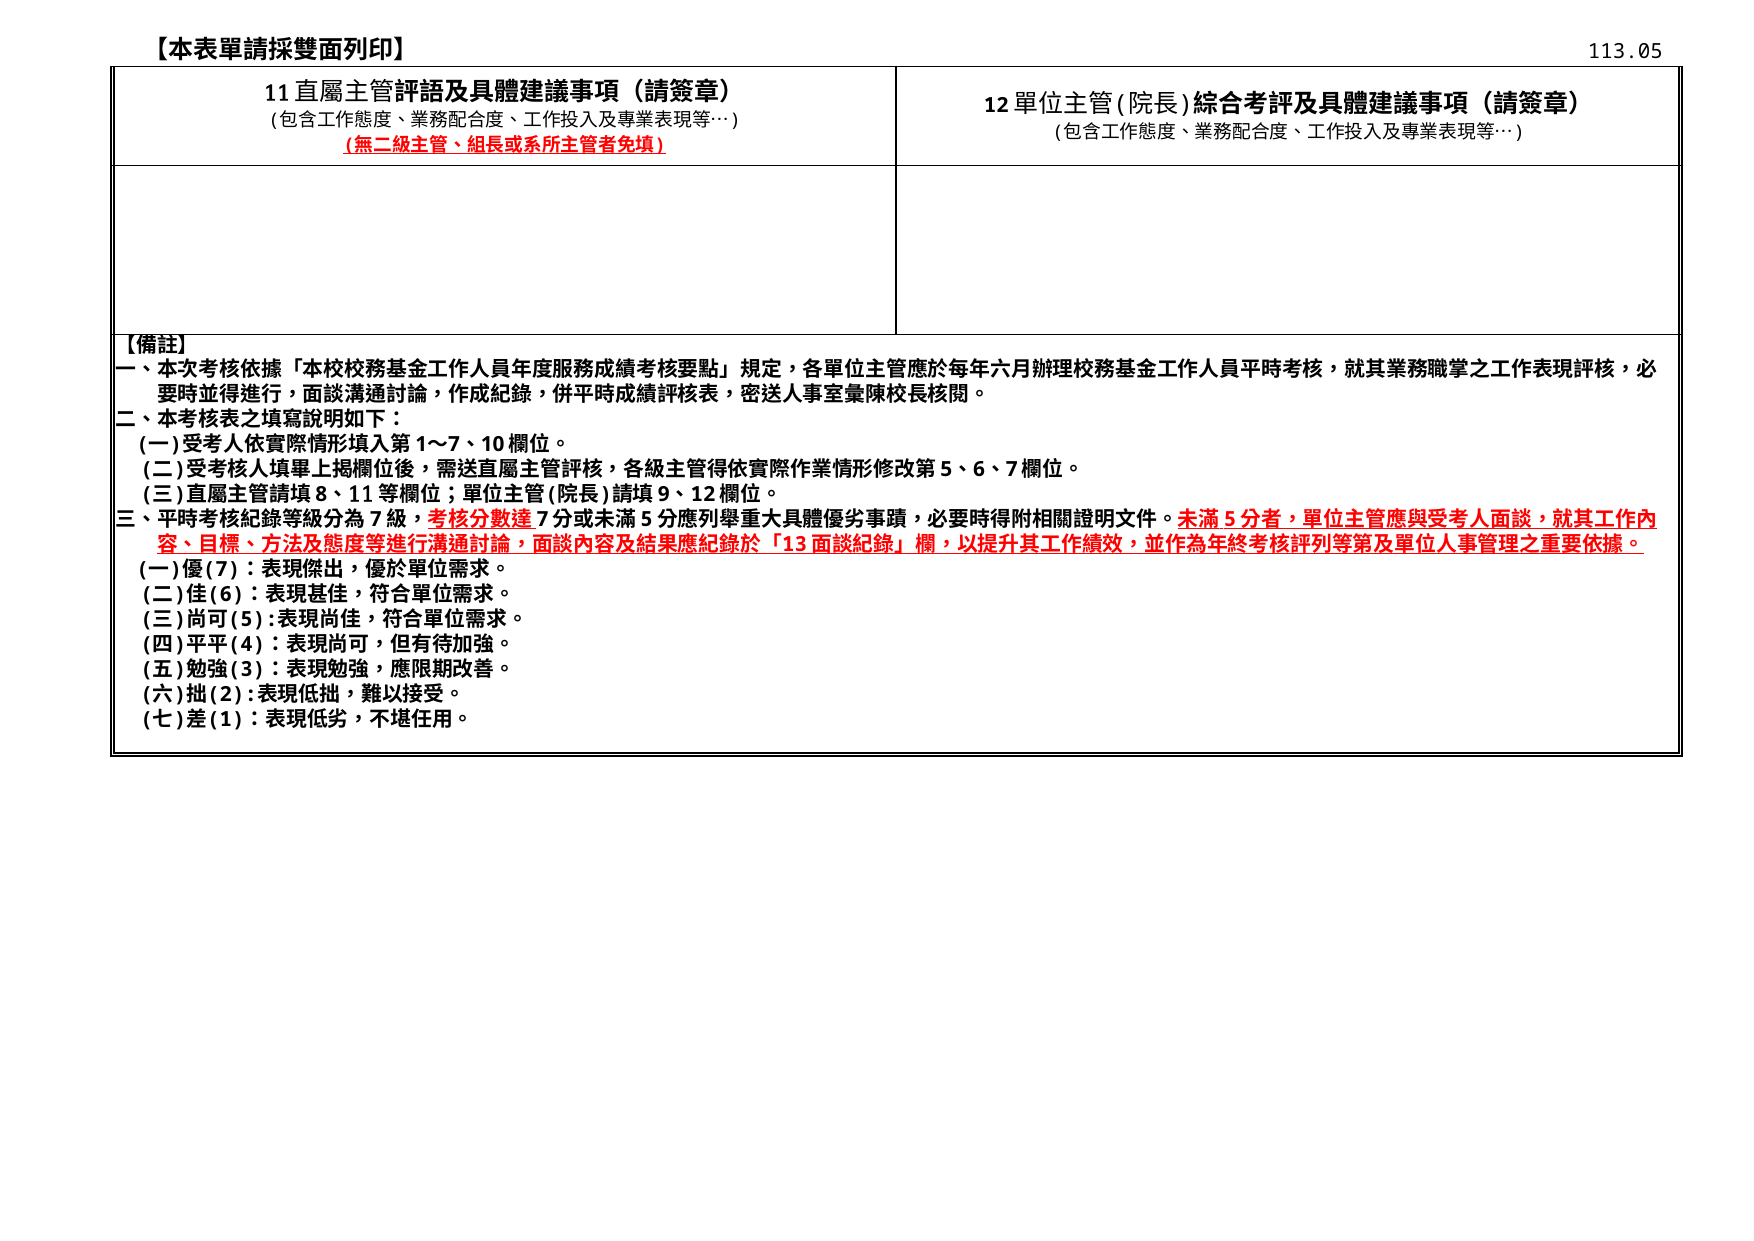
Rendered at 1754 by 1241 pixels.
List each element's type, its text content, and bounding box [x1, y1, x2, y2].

table_header 12單位主管(院長)綜合考評及具體建議事項（請簽章） (包含工作態度、業務配合度、工作投入及專業表現等…) [897, 67, 1678, 165]
table_cell [115, 166, 895, 334]
table_header 11直屬主管評語及具體建議事項（請簽章） (包含工作態度、業務配合度、工作投入及專業表現等…) (無二級主管、組長或系所主管者免填) [115, 67, 895, 165]
table_cell [897, 166, 1678, 334]
table_cell 【備註】 一、本次考核依據「本校校務基金工作人員年度服務成績考核要點」規定，各單位主管應於每年六月辦理校務基金工作人員平時考核，就其業務職掌之工作表現評核，必要時並得進行，面談溝通討論，作成紀錄，併平時成績評核表，密送人事室彙陳校長核閱。 二、本考核表之填寫說明如下： (一)受考人依實際情形填入第1～7、10欄位。 (二)受考核人填畢上揭欄位後，需送直屬主管評核，各級主管得依實際作業情形修改第5、6、7欄位。 (三)直屬主管請填8、11等欄位；單位主管(院長)請填9、12欄位。 三、平時考核紀錄等級分為7級，考核分數達7分或未滿5分應列舉重大具體優劣事蹟，必要時得附相關證明文件。未滿5分者，單位主管應與受考人面談，就其工作內容、目標、方法及態度等進行溝通討論，面談內容及結果應紀錄於「13面談紀錄」欄，以提升其工作績效，並作為年終考核評列等第及單位人事管理之重要依據。 (一)優(7)：表現傑出，優於單位需求。 (二)佳(6)：表現甚佳，符合單位需求。 (三)尚可(5):表現尚佳，符合單位需求。 (四)平平(4)：表現尚可，但有待加強。 (五)勉強(3)：表現勉強，應限期改善。 (六)拙(2):表現低拙，難以接受。 (七)差(1)：表現低劣，不堪任用。 [115, 335, 1678, 752]
